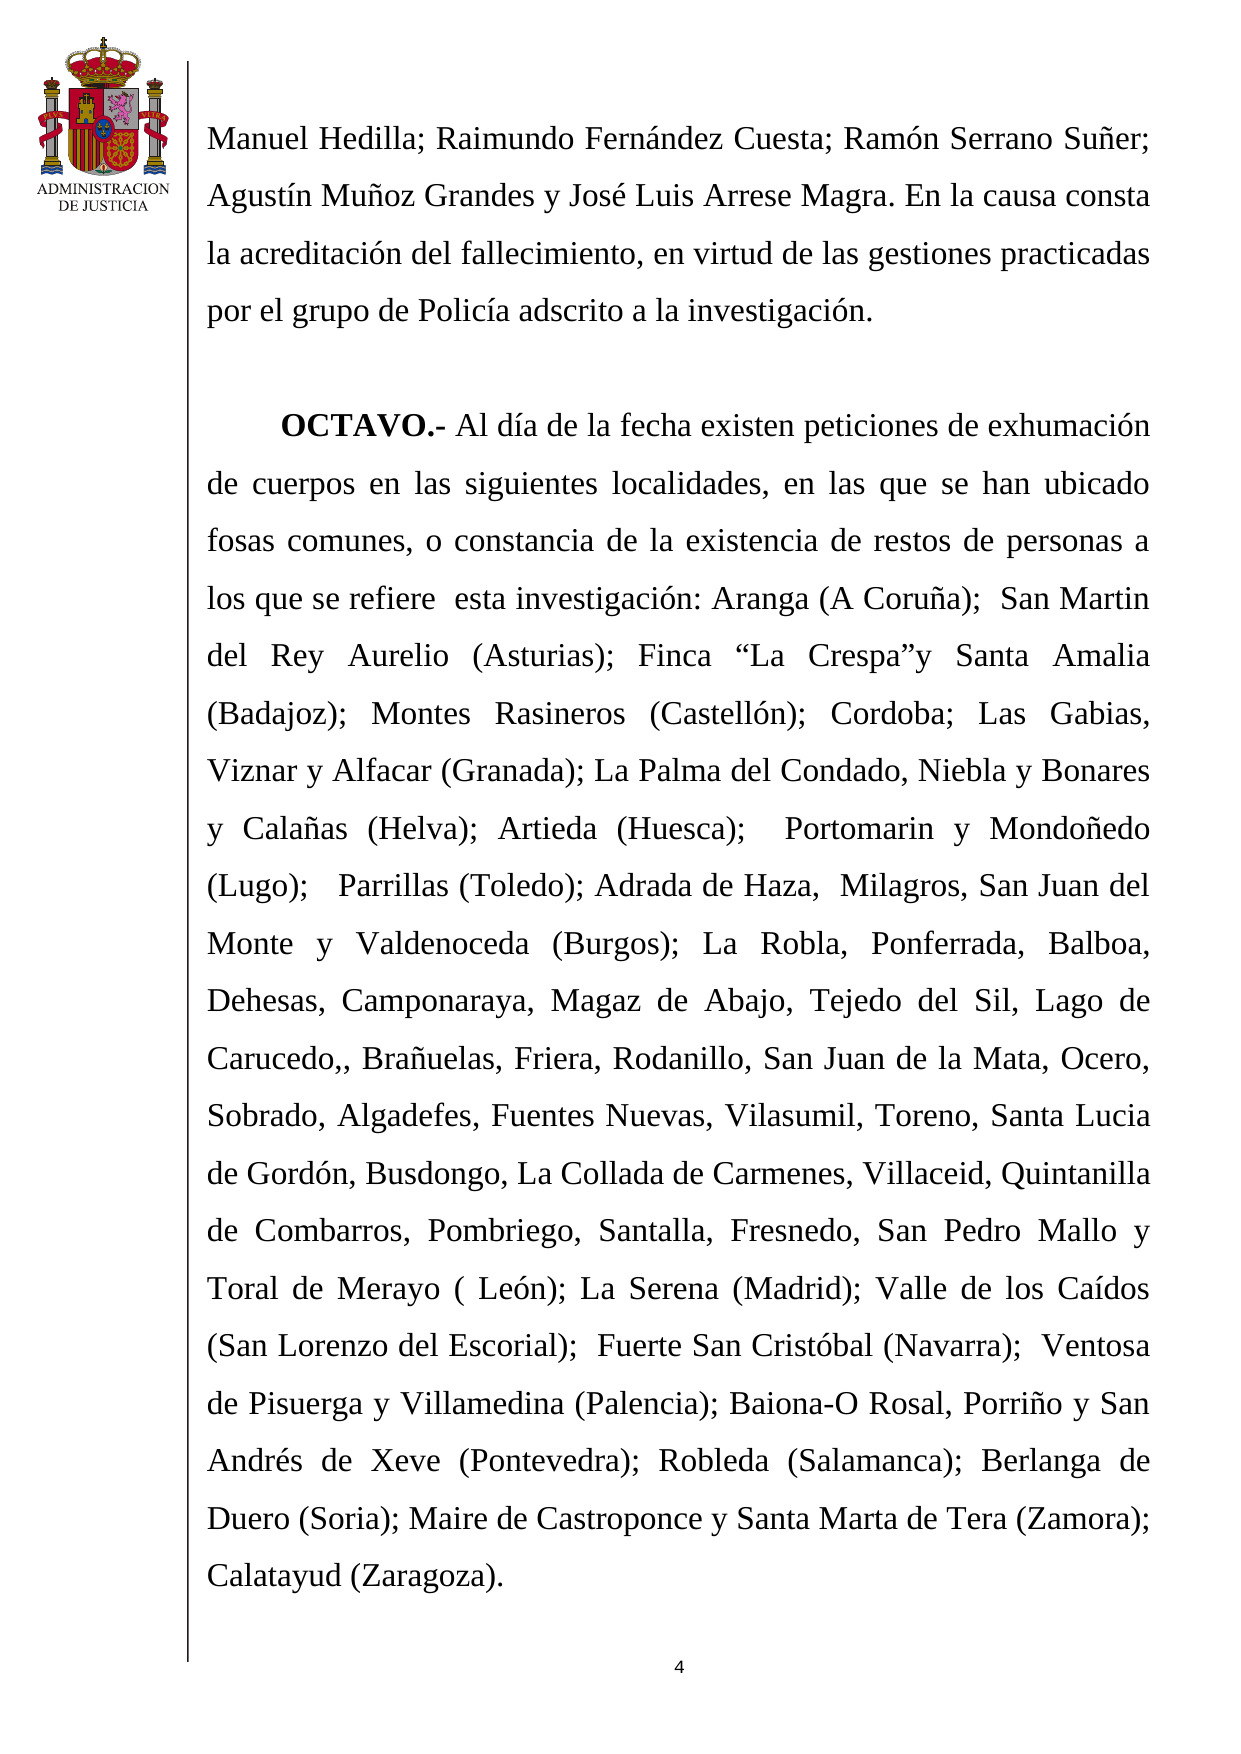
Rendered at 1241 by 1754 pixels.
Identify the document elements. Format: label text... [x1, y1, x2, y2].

text Manuel Hedilla; Raimundo Fernández Cuesta; Ramón Serrano Suñer; Agustín Muñoz Grandes y José Luis Arrese Magra. En la causa consta la acreditación del fallecimiento, en virtud de las gestiones practicadas por el grupo de Policía adscrito a la investigación. [207, 118, 1152, 329]
text OCTAVO.- Al día de la fecha existen peticiones de exhumación de cuerpos en las siguientes localidades, en las que se han ubicado fosas comunes, o constancia de la existencia de restos de personas a los que se refiere esta investigación: Aranga (A Coruña); San Martin del Rey Aurelio (Asturias); Finca “La Crespa”y Santa Amalia (Badajoz); Montes Rasineros (Castellón); Cordoba; Las Gabias, Viznar y Alfacar (Granada); La Palma del Condado, Niebla y Bonares y Calañas (Helva); Artieda (Huesca); Portomarin y Mondoñedo (Lugo); Parrillas (Toledo); Adrada de Haza, Milagros, San Juan del Monte y Valdenoceda (Burgos); La Robla, Ponferrada, Balboa, Dehesas, Camponaraya, Magaz de Abajo, Tejedo del Sil, Lago de Carucedo,, Brañuelas, Friera, Rodanillo, San Juan de la Mata, Ocero, Sobrado, Algadefes, Fuentes Nuevas, Vilasumil, Toreno, Santa Lucia de Gordón, Busdongo, La Collada de Carmenes, Villaceid, Quintanilla de Combarros, Pombriego, Santalla, Fresnedo, San Pedro Mallo y Toral de Merayo ( León); La Serena (Madrid); Valle de los Caídos (San Lorenzo del Escorial); Fuerte San Cristóbal (Navarra); Ventosa de Pisuerga y Villamedina (Palencia); Baiona-O Rosal, Porriño y San Andrés de Xeve (Pontevedra); Robleda (Salamanca); Berlanga de Duero (Soria); Maire de Castroponce y Santa Marta de Tera (Zamora); Calatayud (Zaragoza). [207, 406, 1152, 1594]
